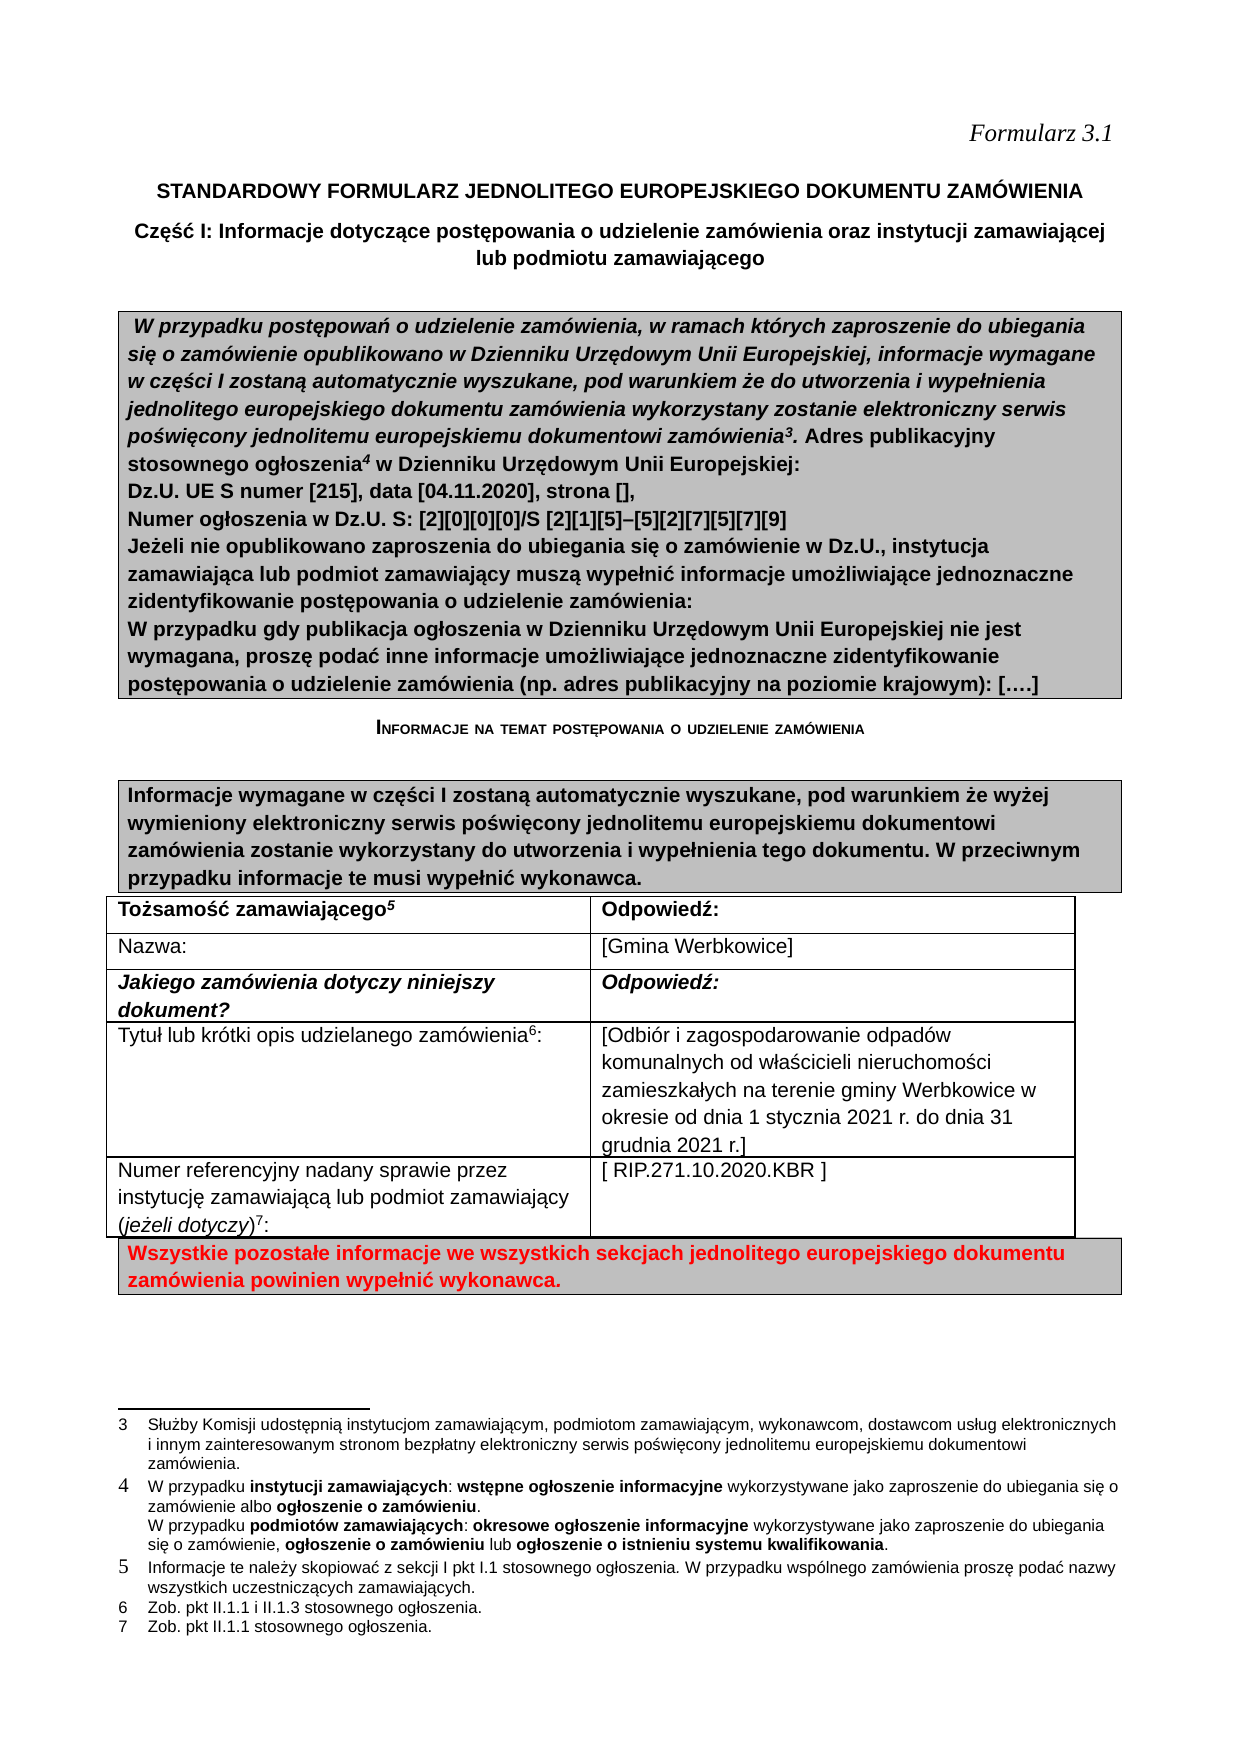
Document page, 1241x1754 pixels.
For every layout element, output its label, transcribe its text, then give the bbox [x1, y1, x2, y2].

table_cell Odpowiedź: [591, 970, 1074, 1021]
table_cell [Gmina Werbkowice] [591, 934, 1074, 969]
text W przypadku instytucji zamawiających: wstępne ogłoszenie informacyjne wykorzystywane jako zaproszenie do ubiegania się o zamówienie albo ogłoszenie o zamówieniu. W przypadku podmiotów zamawiających: okresowe ogłoszenie informacyjne wykorzystywane jako zaproszenie do ubiegania się o zamówienie, ogłoszenie o zamówieniu lub ogłoszenie o istnieniu systemu kwalifikowania. [118, 1473, 1122, 1554]
text Jeżeli nie opublikowano zaproszenia do ubiegania się o zamówienie w Dz.U., instytucja zamawiająca lub podmiot zamawiający muszą wypełnić informacje umożliwiające jednoznaczne zidentyfikowanie postępowania o udzielenie zamówienia: [119, 531, 1121, 613]
text Numer ogłoszenia w Dz.U. S: [2][0][0][0]/S [2][1][5]–[5][2][7][5][7][9] [119, 504, 1121, 531]
title Informacje na temat postępowania o udzielenie zamówienia [118, 715, 1122, 739]
text W przypadku postępowań o udzielenie zamówienia, w ramach których zaproszenie do ubiegania się o zamówienie opublikowano w Dzienniku Urzędowym Unii Europejskiej, informacje wymagane w części I zostaną automatycznie wyszukane, pod warunkiem że do utworzenia i wypełnienia jednolitego europejskiego dokumentu zamówienia wykorzystany zostanie elektroniczny serwis poświęcony jednolitemu europejskiemu dokumentowi zamówienia. Adres publikacyjny stosownego ogłoszenia w Dzienniku Urzędowym Unii Europejskiej: [119, 312, 1121, 476]
table_cell Tytuł lub krótki opis udzielanego zamówienia: [107, 1023, 590, 1156]
table_cell [ RIP.271.10.2020.KBR ] [591, 1158, 1074, 1236]
text Formularz 3.1 [118, 118, 1122, 147]
table_cell Nazwa: [107, 934, 590, 969]
text Standardowy formularz jednolitego europejskiego dokumentu zamówienia [118, 179, 1122, 203]
table_header Tożsamość zamawiającego [107, 897, 590, 932]
text Dz.U. UE S numer [215], data [04.11.2020], strona [], [119, 476, 1121, 503]
table_cell [Odbiór i zagospodarowanie odpadów komunalnych od właścicieli nieruchomości zamieszkałych na terenie gminy Werbkowice w okresie od dnia 1 stycznia 2021 r. do dnia 31 grudnia 2021 r.] [591, 1023, 1074, 1156]
title Część I: Informacje dotyczące postępowania o udzielenie zamówienia oraz instytucji zamawiającej lub podmiotu zamawiającego [118, 219, 1122, 270]
text W przypadku gdy publikacja ogłoszenia w Dzienniku Urzędowym Unii Europejskiej nie jest wymagana, proszę podać inne informacje umożliwiające jednoznaczne zidentyfikowanie postępowania o udzielenie zamówienia (np. adres publikacyjny na poziomie krajowym): [….] [119, 614, 1121, 698]
text Wszystkie pozostałe informacje we wszystkich sekcjach jednolitego europejskiego dokumentu zamówienia powinien wypełnić wykonawca. [119, 1239, 1121, 1294]
table_header Odpowiedź: [591, 897, 1074, 932]
text Służby Komisji udostępnią instytucjom zamawiającym, podmiotom zamawiającym, wykonawcom, dostawcom usług elektronicznych i innym zainteresowanym stronom bezpłatny elektroniczny serwis poświęcony jednolitemu europejskiemu dokumentowi zamówienia. [118, 1415, 1122, 1473]
text Informacje wymagane w części I zostaną automatycznie wyszukane, pod warunkiem że wyżej wymieniony elektroniczny serwis poświęcony jednolitemu europejskiemu dokumentowi zamówienia zostanie wykorzystany do utworzenia i wypełnienia tego dokumentu. W przeciwnym przypadku informacje te musi wypełnić wykonawca. [119, 781, 1121, 892]
table_cell Jakiego zamówienia dotyczy niniejszy dokument? [107, 970, 590, 1021]
table_cell Numer referencyjny nadany sprawie przez instytucję zamawiającą lub podmiot zamawiający (jeżeli dotyczy): [107, 1158, 590, 1236]
